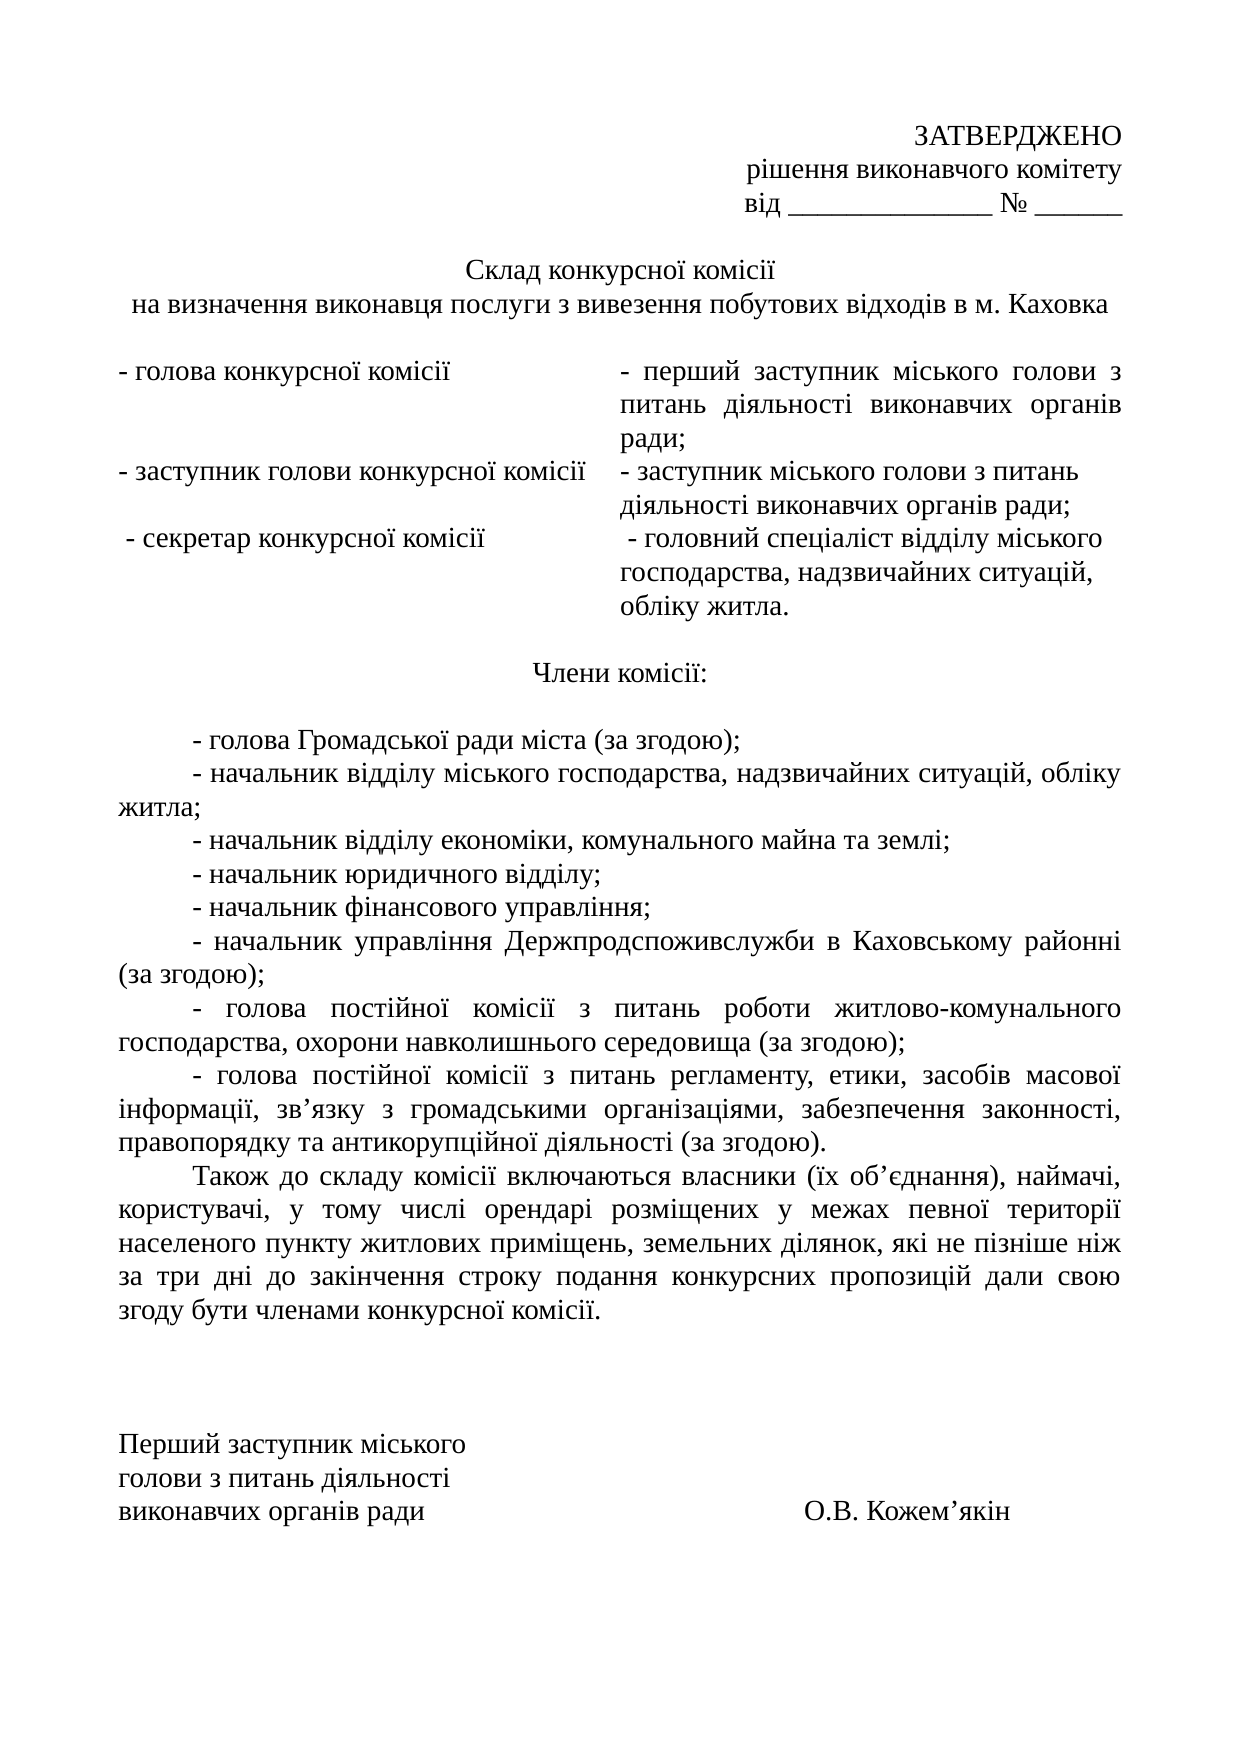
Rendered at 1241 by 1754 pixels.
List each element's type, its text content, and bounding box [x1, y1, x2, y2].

text - начальник управління Держпродспоживслужби в Каховському районні (за згодою); [118, 923, 1122, 990]
text - голова Громадської ради міста (за згодою); [118, 722, 1122, 755]
text на визначення виконавця послуги з вивезення побутових відходів в м. Каховка [118, 286, 1122, 319]
text Склад конкурсної комісії [118, 252, 1122, 286]
table_header - перший заступник міського голови з питань діяльності виконавчих органів ради; [620, 353, 1122, 453]
text голови з питань діяльності [118, 1460, 1122, 1493]
text Також до складу комісії включаються власники (їх об’єднання), наймачі, користувачі, у тому числі орендарі розміщених у межах певної території населеного пункту житлових приміщень, земельних ділянок, які не пізніше ніж за три дні до закінчення строку подання конкурсних пропозицій дали свою згоду бути членами конкурсної комісії. [118, 1158, 1122, 1326]
table_header - голова конкурсної комісії [118, 353, 620, 453]
text - начальник фінансового управління; [118, 889, 1122, 923]
table_cell - головний спеціаліст відділу міського господарства, надзвичайних ситуацій, обліку житла. [620, 521, 1122, 621]
text - начальник відділу економіки, комунального майна та землі; [118, 822, 1122, 856]
text Перший заступник міського [118, 1426, 1122, 1460]
text - голова постійної комісії з питань роботи житлово-комунального господарства, охорони навколишнього середовища (за згодою); [118, 990, 1122, 1057]
text - начальник відділу міського господарства, надзвичайних ситуацій, обліку житла; [118, 755, 1122, 822]
text рішення виконавчого комітету [118, 152, 1122, 185]
text ЗАТВЕРДЖЕНО [118, 118, 1122, 152]
text - голова постійної комісії з питань регламенту, етики, засобів масової інформації, зв’язку з громадськими організаціями, забезпечення законності, правопорядку та антикорупційної діяльності (за згодою). [118, 1057, 1122, 1158]
text від ______________ № ______ [118, 185, 1122, 219]
table_cell - секретар конкурсної комісії [118, 521, 620, 621]
text - начальник юридичного відділу; [118, 856, 1122, 889]
text Члени комісії: [118, 655, 1122, 688]
table_cell - заступник голови конкурсної комісії [118, 454, 620, 521]
text виконавчих органів ради О.В. Кожем’якін [118, 1493, 1122, 1527]
table_cell - заступник міського голови з питань діяльності виконавчих органів ради; [620, 454, 1122, 521]
